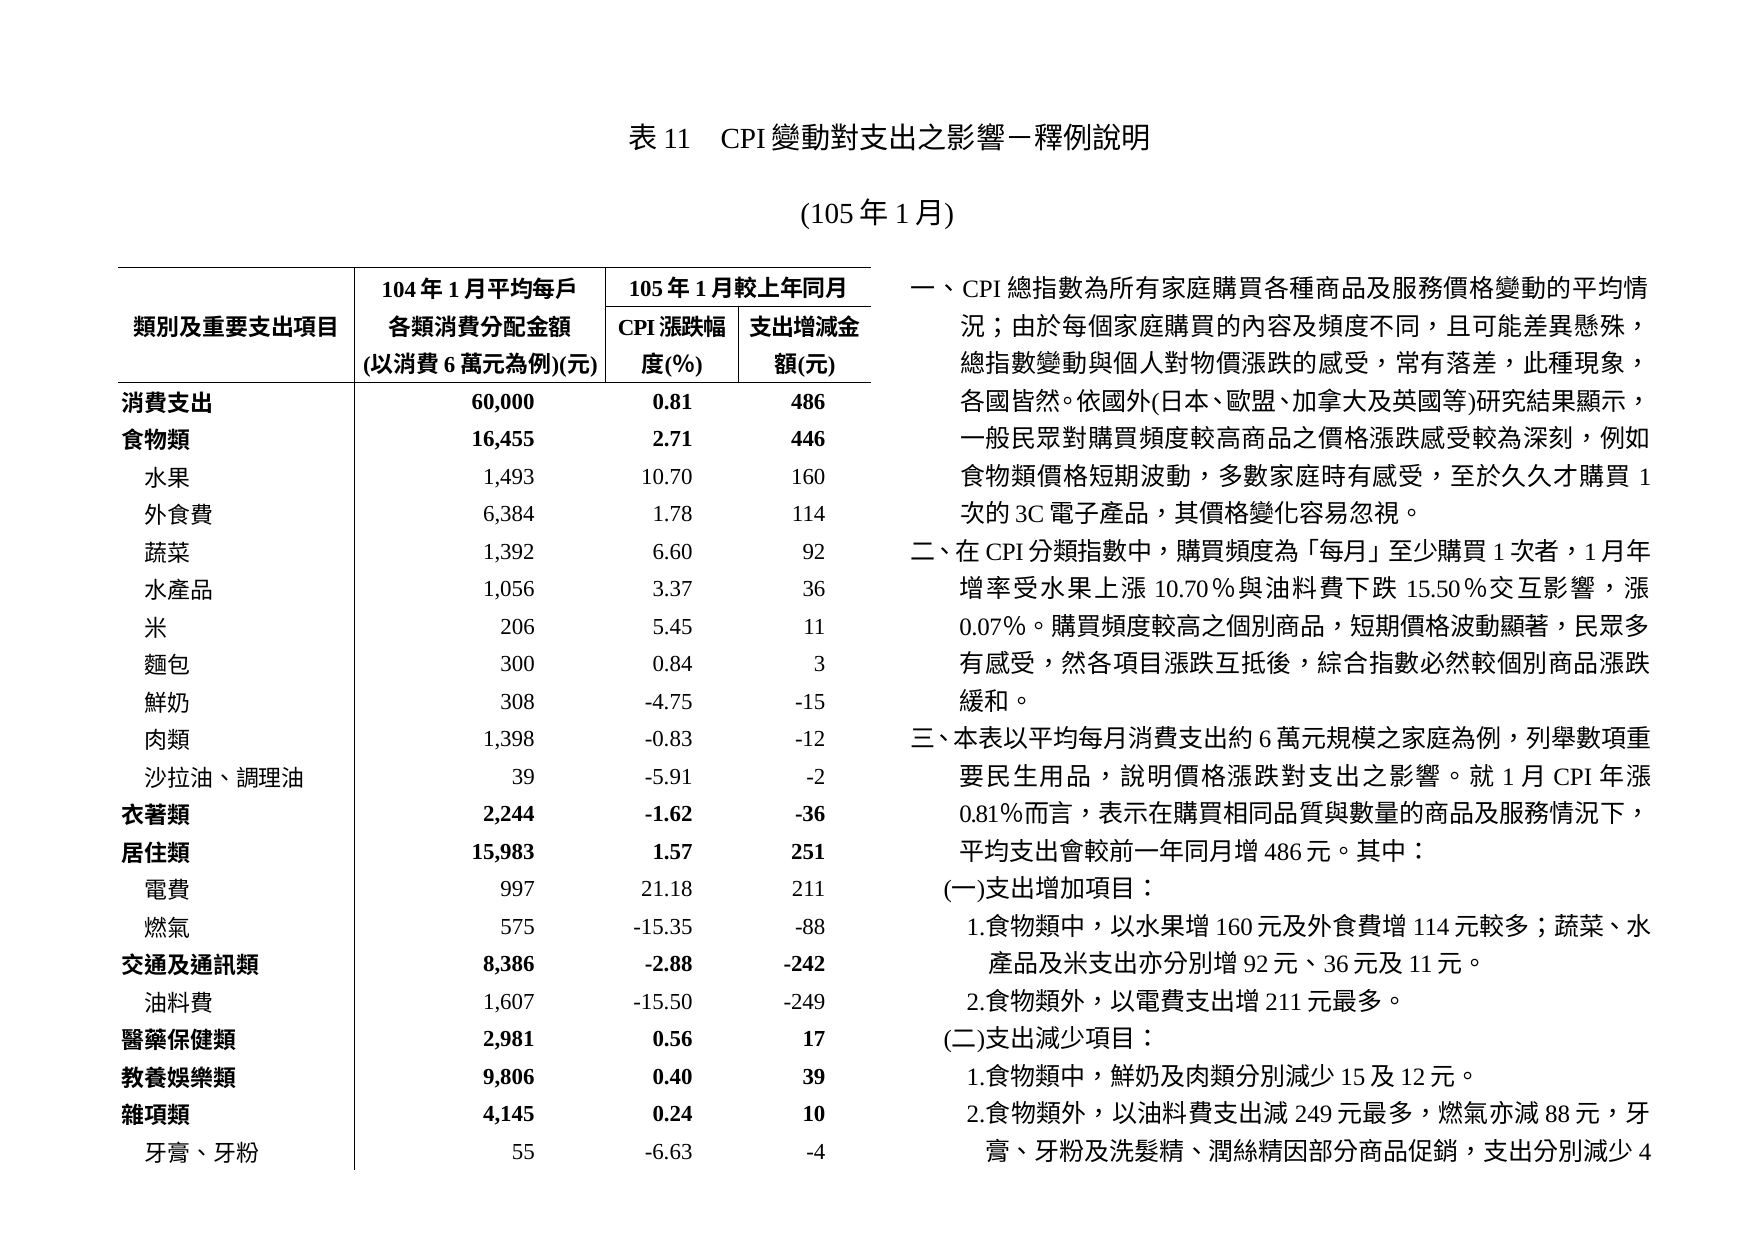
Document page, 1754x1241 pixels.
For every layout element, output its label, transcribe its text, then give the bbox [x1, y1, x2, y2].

table_cell 211 [738, 870, 871, 908]
table_cell 8,386 [355, 945, 606, 983]
table_cell 55 [355, 1133, 606, 1170]
table_cell 1.78 [606, 495, 738, 533]
table_cell 3.37 [606, 570, 738, 608]
table_cell [871, 795, 901, 833]
table_cell -242 [738, 945, 871, 983]
table_cell -4 [738, 1133, 871, 1170]
table_cell 6.60 [606, 533, 738, 570]
table_cell 21.18 [606, 870, 738, 908]
table_cell [871, 1095, 901, 1133]
table_cell [871, 382, 901, 420]
table_cell 16,455 [355, 420, 606, 458]
table_cell 0.24 [606, 1095, 738, 1133]
table_cell 油料費 [118, 983, 354, 1020]
table_cell 92 [738, 533, 871, 570]
table_cell -5.91 [606, 758, 738, 795]
table_cell 39 [355, 758, 606, 795]
table_cell 5.45 [606, 608, 738, 645]
table_cell [871, 983, 901, 1020]
table_cell [871, 945, 901, 983]
table_cell -2.88 [606, 945, 738, 983]
table_cell 1.57 [606, 833, 738, 870]
table_cell 10.70 [606, 458, 738, 495]
table_cell -0.83 [606, 720, 738, 758]
table_cell 1,398 [355, 720, 606, 758]
table_cell [871, 645, 901, 683]
table_cell 交通及通訊類 [118, 945, 354, 983]
table_cell 0.40 [606, 1058, 738, 1095]
table_cell -249 [738, 983, 871, 1020]
table_header [871, 267, 901, 306]
table_cell 醫藥保健類 [118, 1020, 354, 1058]
table_cell 沙拉油、調理油 [118, 758, 354, 795]
table_cell 鮮奶 [118, 683, 354, 720]
table_cell 60,000 [355, 383, 606, 420]
table_cell 1,392 [355, 533, 606, 570]
table_cell 2,244 [355, 795, 606, 833]
table_cell [871, 306, 901, 382]
table_cell -12 [738, 720, 871, 758]
table_cell 39 [738, 1058, 871, 1095]
table_cell -15.35 [606, 908, 738, 945]
table_cell 10 [738, 1095, 871, 1133]
table_cell -2 [738, 758, 871, 795]
table_cell 0.56 [606, 1020, 738, 1058]
table_cell 486 [738, 383, 871, 420]
table_cell 雜項類 [118, 1095, 354, 1133]
table_cell [871, 908, 901, 945]
table_cell [871, 1133, 901, 1170]
table_cell 0.81 [606, 383, 738, 420]
table_cell 206 [355, 608, 606, 645]
table_cell 300 [355, 645, 606, 683]
table_cell 居住類 [118, 833, 354, 870]
table_cell [871, 420, 901, 458]
table_cell -36 [738, 795, 871, 833]
table_header 類別及重要支出項目 [118, 268, 354, 382]
table_cell 牙膏、牙粉 [118, 1133, 354, 1170]
table_header 一、CPI總指數為所有家庭購買各種商品及服務價格變動的平均情況；由於每個家庭購買的內容及頻度不同，且可能差異懸殊，總指數變動與個人對物價漲跌的感受，常有落差，此種現象，各國皆然。依國外(日本、歐盟、加拿大及英國等)研究結果顯示，一般民眾對購買頻度較高商品之價格漲跌感受較為深刻，例如食物類價格短期波動，多數家庭時有感受，至於久久才購買1次的3C電子產品，其價格變化容易忽視。 二、在CPI分類指數中，購買頻度為「每月」至少購買1次者，1月年增率受水果上漲10.70％與油料費下跌15.50％交互影響，漲0.07％。購買頻度較高之個別商品，短期價格波動顯著，民眾多有感受，然各項目漲跌互抵後，綜合指數必然較個別商品漲跌緩和。 三、本表以平均每月消費支出約6萬元規模之家庭為例，列舉數項重要民生用品，說明價格漲跌對支出之影響。就1月CPI年漲0.81％而言，表示在購買相同品質與數量的商品及服務情況下，平均支出會較前一年同月增486元。其中： (一)支出增加項目： 1.食物類中，以水果增160元及外食費增114元較多；蔬菜、水產品及米支出亦分別增92元、36元及11元。 2.食物類外，以電費支出增211元最多。 (二)支出減少項目： 1.食物類中，鮮奶及肉類分別減少15及12元。 2.食物類外，以油料費支出減249元最多，燃氣亦減88元，牙膏、牙粉及洗髮精、潤絲精因部分商品促銷，支出分別減少4 [901, 267, 1654, 1170]
table_header 104年1月平均每戶 各類消費分配金額 (以消費6萬元為例)(元) [355, 268, 605, 382]
table_cell 蔬菜 [118, 533, 354, 570]
table_cell 251 [738, 833, 871, 870]
table_cell 9,806 [355, 1058, 606, 1095]
table_cell 麵包 [118, 645, 354, 683]
table_cell -1.62 [606, 795, 738, 833]
table_cell -15 [738, 683, 871, 720]
table_cell 水果 [118, 458, 354, 495]
table_cell [871, 533, 901, 570]
table_cell [871, 683, 901, 720]
table_cell 160 [738, 458, 871, 495]
table_cell [871, 458, 901, 495]
table_cell 11 [738, 608, 871, 645]
table_cell 食物類 [118, 420, 354, 458]
table_cell 教養娛樂類 [118, 1058, 354, 1095]
table_cell [871, 570, 901, 608]
table_cell 308 [355, 683, 606, 720]
text (105年1月) [89, 173, 1665, 248]
table_cell [871, 870, 901, 908]
table_cell 4,145 [355, 1095, 606, 1133]
table_cell [871, 1020, 901, 1058]
table_cell CPI漲跌幅度(％) [606, 307, 738, 382]
table_cell 0.84 [606, 645, 738, 683]
table_cell -15.50 [606, 983, 738, 1020]
table_cell [871, 495, 901, 533]
table_cell [871, 608, 901, 645]
table_cell 17 [738, 1020, 871, 1058]
text 表11 CPI變動對支出之影響－釋例說明 [114, 98, 1665, 173]
table_cell [871, 758, 901, 795]
table_cell 外食費 [118, 495, 354, 533]
table_cell -88 [738, 908, 871, 945]
table_cell 肉類 [118, 720, 354, 758]
table_cell 水產品 [118, 570, 354, 608]
table_cell 支出增減金額(元) [739, 307, 871, 382]
table_cell 6,384 [355, 495, 606, 533]
table_cell 燃氣 [118, 908, 354, 945]
table_cell 1,607 [355, 983, 606, 1020]
table_cell 997 [355, 870, 606, 908]
table_cell 36 [738, 570, 871, 608]
table_cell 電費 [118, 870, 354, 908]
table_cell 1,493 [355, 458, 606, 495]
table_cell 2.71 [606, 420, 738, 458]
table_cell 1,056 [355, 570, 606, 608]
table_cell 米 [118, 608, 354, 645]
table_cell -6.63 [606, 1133, 738, 1170]
table_cell 15,983 [355, 833, 606, 870]
table_cell -4.75 [606, 683, 738, 720]
table_cell 575 [355, 908, 606, 945]
table_cell 3 [738, 645, 871, 683]
table_header 105年1月較上年同月 [606, 268, 871, 306]
table_cell [871, 833, 901, 870]
table_cell 446 [738, 420, 871, 458]
table_cell [871, 1058, 901, 1095]
table_cell 消費支出 [118, 383, 354, 420]
table_cell 114 [738, 495, 871, 533]
table_cell 衣著類 [118, 795, 354, 833]
table_cell [871, 720, 901, 758]
table_cell 2,981 [355, 1020, 606, 1058]
